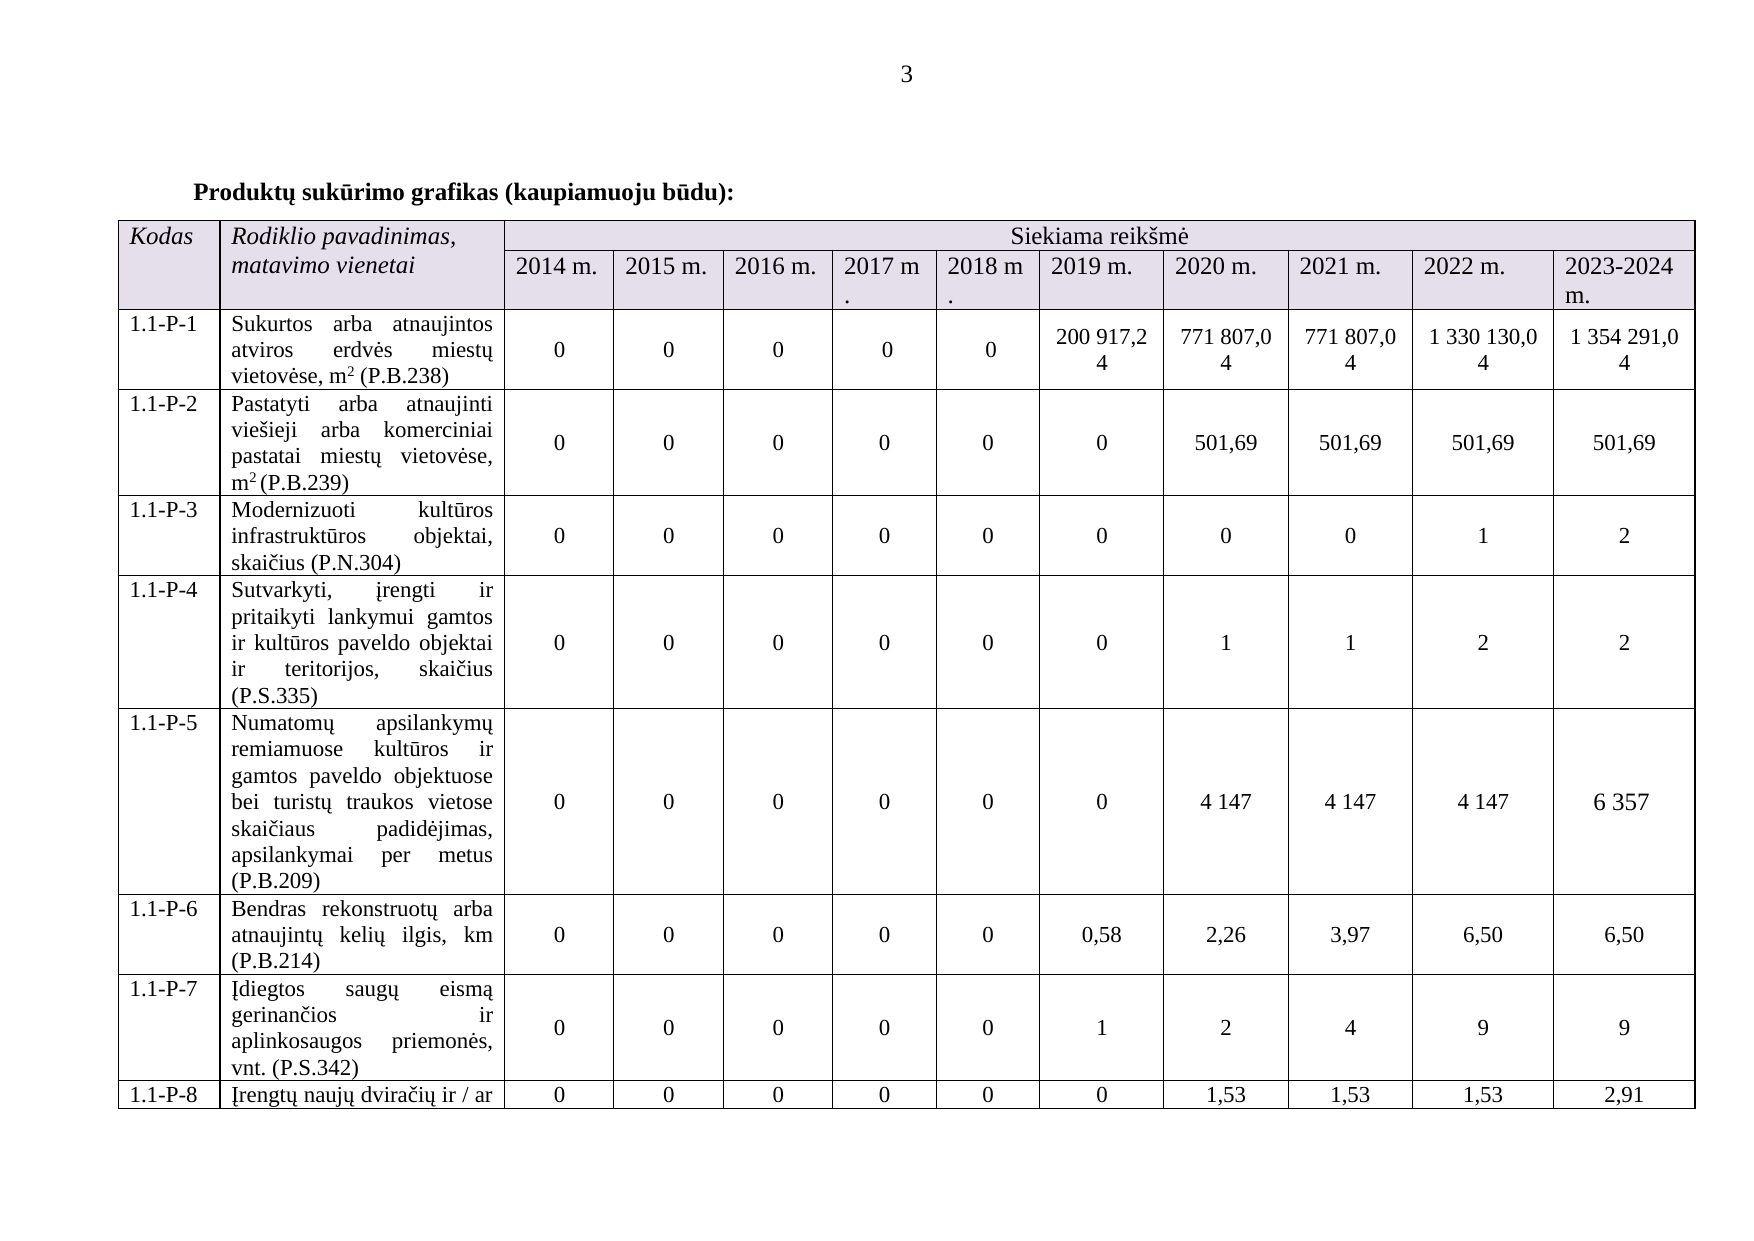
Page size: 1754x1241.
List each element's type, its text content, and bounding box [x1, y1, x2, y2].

table_cell 1 [1413, 496, 1553, 575]
table_cell 0 [1040, 390, 1163, 495]
table_cell 0 [614, 576, 723, 708]
table_cell 0 [505, 310, 613, 389]
table_cell 2 [1164, 975, 1288, 1080]
table_header Rodiklio pavadinimas, matavimo vienetai [221, 221, 504, 309]
table_cell 2018 m. [937, 251, 1039, 309]
table_cell 501,69 [1413, 390, 1553, 495]
table_cell 2020 m. [1164, 251, 1288, 309]
table_cell 0 [937, 1081, 1039, 1108]
table_cell 1.1-P-7 [119, 975, 219, 1080]
table_cell 3,97 [1289, 895, 1412, 974]
table_cell 2 [1554, 576, 1694, 708]
table_cell 6,50 [1554, 895, 1694, 974]
table_cell Pastatyti arba atnaujinti viešieji arba komerciniai pastatai miestų vietovėse, m2 (P.B.239) [221, 390, 504, 495]
table_cell 0 [833, 1081, 936, 1108]
table_cell 1.1-P-2 [119, 390, 219, 495]
table_cell 1.1-P-1 [119, 310, 219, 389]
table_cell Sukurtos arba atnaujintos atviros erdvės miestų vietovėse, m2 (P.B.238) [221, 310, 504, 389]
table_cell 1.1-P-3 [119, 496, 219, 575]
table_cell 0 [724, 1081, 832, 1108]
table_cell 0 [724, 975, 832, 1080]
table_cell 0 [833, 310, 936, 389]
table_cell 2 [1413, 576, 1553, 708]
table_cell 501,69 [1164, 390, 1288, 495]
table_cell 2016 m. [724, 251, 832, 309]
table_cell 1,53 [1164, 1081, 1288, 1108]
table_cell 2,91 [1554, 1081, 1694, 1108]
table_cell 0 [833, 975, 936, 1080]
table_cell 0 [937, 310, 1039, 389]
table_cell 1.1-P-6 [119, 895, 219, 974]
table_cell 0 [505, 390, 613, 495]
table_cell 0 [505, 1081, 613, 1108]
table_cell 2022 m. [1413, 251, 1553, 309]
table_cell 0 [1164, 496, 1288, 575]
table_cell 9 [1554, 975, 1694, 1080]
table_cell 771 807,04 [1164, 310, 1288, 389]
table_cell 0 [833, 390, 936, 495]
table_cell 0 [614, 496, 723, 575]
table_cell 0 [614, 975, 723, 1080]
table_cell 0 [614, 1081, 723, 1108]
table_cell 0 [937, 576, 1039, 708]
table_cell 0 [1040, 709, 1163, 894]
table_cell 0 [724, 496, 832, 575]
table_header Siekiama reikšmė [505, 221, 1694, 250]
table_cell 1.1-P-4 [119, 576, 219, 708]
table_cell 0 [614, 709, 723, 894]
table_cell Numatomų apsilankymų remiamuose kultūros ir gamtos paveldo objektuose bei turistų traukos vietose skaičiaus padidėjimas, apsilankymai per metus (P.B.209) [221, 709, 504, 894]
table_cell 1 [1164, 576, 1288, 708]
table_cell 1,53 [1289, 1081, 1412, 1108]
table_cell 0 [937, 496, 1039, 575]
table_cell 0 [833, 895, 936, 974]
table_cell 1 [1040, 975, 1163, 1080]
table_cell 501,69 [1289, 390, 1412, 495]
table_cell 9 [1413, 975, 1553, 1080]
table_cell 1 [1289, 576, 1412, 708]
table_cell Modernizuoti kultūros infrastruktūros objektai, skaičius (P.N.304) [221, 496, 504, 575]
table_header Kodas [119, 221, 219, 309]
table_cell 2 [1554, 496, 1694, 575]
table_cell 4 147 [1289, 709, 1412, 894]
table_cell 2019 m. [1040, 251, 1163, 309]
table_cell 0 [724, 895, 832, 974]
table_cell 0 [833, 496, 936, 575]
table_cell 2017 m. [833, 251, 936, 309]
table_cell 771 807,04 [1289, 310, 1412, 389]
table_cell Bendras rekonstruotų arba atnaujintų kelių ilgis, km (P.B.214) [221, 895, 504, 974]
table_cell 0 [505, 496, 613, 575]
table_cell 0 [833, 576, 936, 708]
table_cell 0 [1040, 1081, 1163, 1108]
table_cell 0 [614, 390, 723, 495]
table_cell Įdiegtos saugų eismą gerinančios ir aplinkosaugos priemonės, vnt. (P.S.342) [221, 975, 504, 1080]
table_cell 1 330 130,04 [1413, 310, 1553, 389]
table_cell 0 [724, 310, 832, 389]
table_cell 0 [724, 709, 832, 894]
table_cell 0 [505, 975, 613, 1080]
table_cell 4 147 [1413, 709, 1553, 894]
table_cell 0 [937, 709, 1039, 894]
text Produktų sukūrimo grafikas (kaupiamuoju būdu): [118, 177, 1695, 206]
table_cell 0 [937, 895, 1039, 974]
table_cell 0,58 [1040, 895, 1163, 974]
table_cell 6 357 [1554, 709, 1694, 894]
table_cell 2015 m. [614, 251, 723, 309]
table_cell 0 [505, 709, 613, 894]
table_cell 0 [1040, 496, 1163, 575]
table_cell 2021 m. [1289, 251, 1412, 309]
table_cell 2023-2024 m. [1554, 251, 1694, 309]
table_cell 0 [505, 576, 613, 708]
table_cell 0 [614, 895, 723, 974]
table_cell 1.1-P-8 [119, 1081, 219, 1108]
table_cell 0 [724, 576, 832, 708]
table_cell Įrengtų naujų dviračių ir / ar [221, 1081, 504, 1108]
table_cell 6,50 [1413, 895, 1553, 974]
table_cell 501,69 [1554, 390, 1694, 495]
table_cell 0 [505, 895, 613, 974]
table_cell 1.1-P-5 [119, 709, 219, 894]
table_cell Sutvarkyti, įrengti ir pritaikyti lankymui gamtos ir kultūros paveldo objektai ir teritorijos, skaičius (P.S.335) [221, 576, 504, 708]
table_cell 2,26 [1164, 895, 1288, 974]
table_cell 0 [1040, 576, 1163, 708]
table_cell 0 [614, 310, 723, 389]
table_cell 0 [724, 390, 832, 495]
table_cell 200 917,24 [1040, 310, 1163, 389]
table_cell 0 [833, 709, 936, 894]
table_cell 0 [937, 975, 1039, 1080]
table_cell 1,53 [1413, 1081, 1553, 1108]
table_cell 0 [1289, 496, 1412, 575]
table_cell 4 147 [1164, 709, 1288, 894]
table_cell 2014 m. [505, 251, 613, 309]
table_cell 0 [937, 390, 1039, 495]
table_cell 1 354 291,04 [1554, 310, 1694, 389]
table_cell 4 [1289, 975, 1412, 1080]
